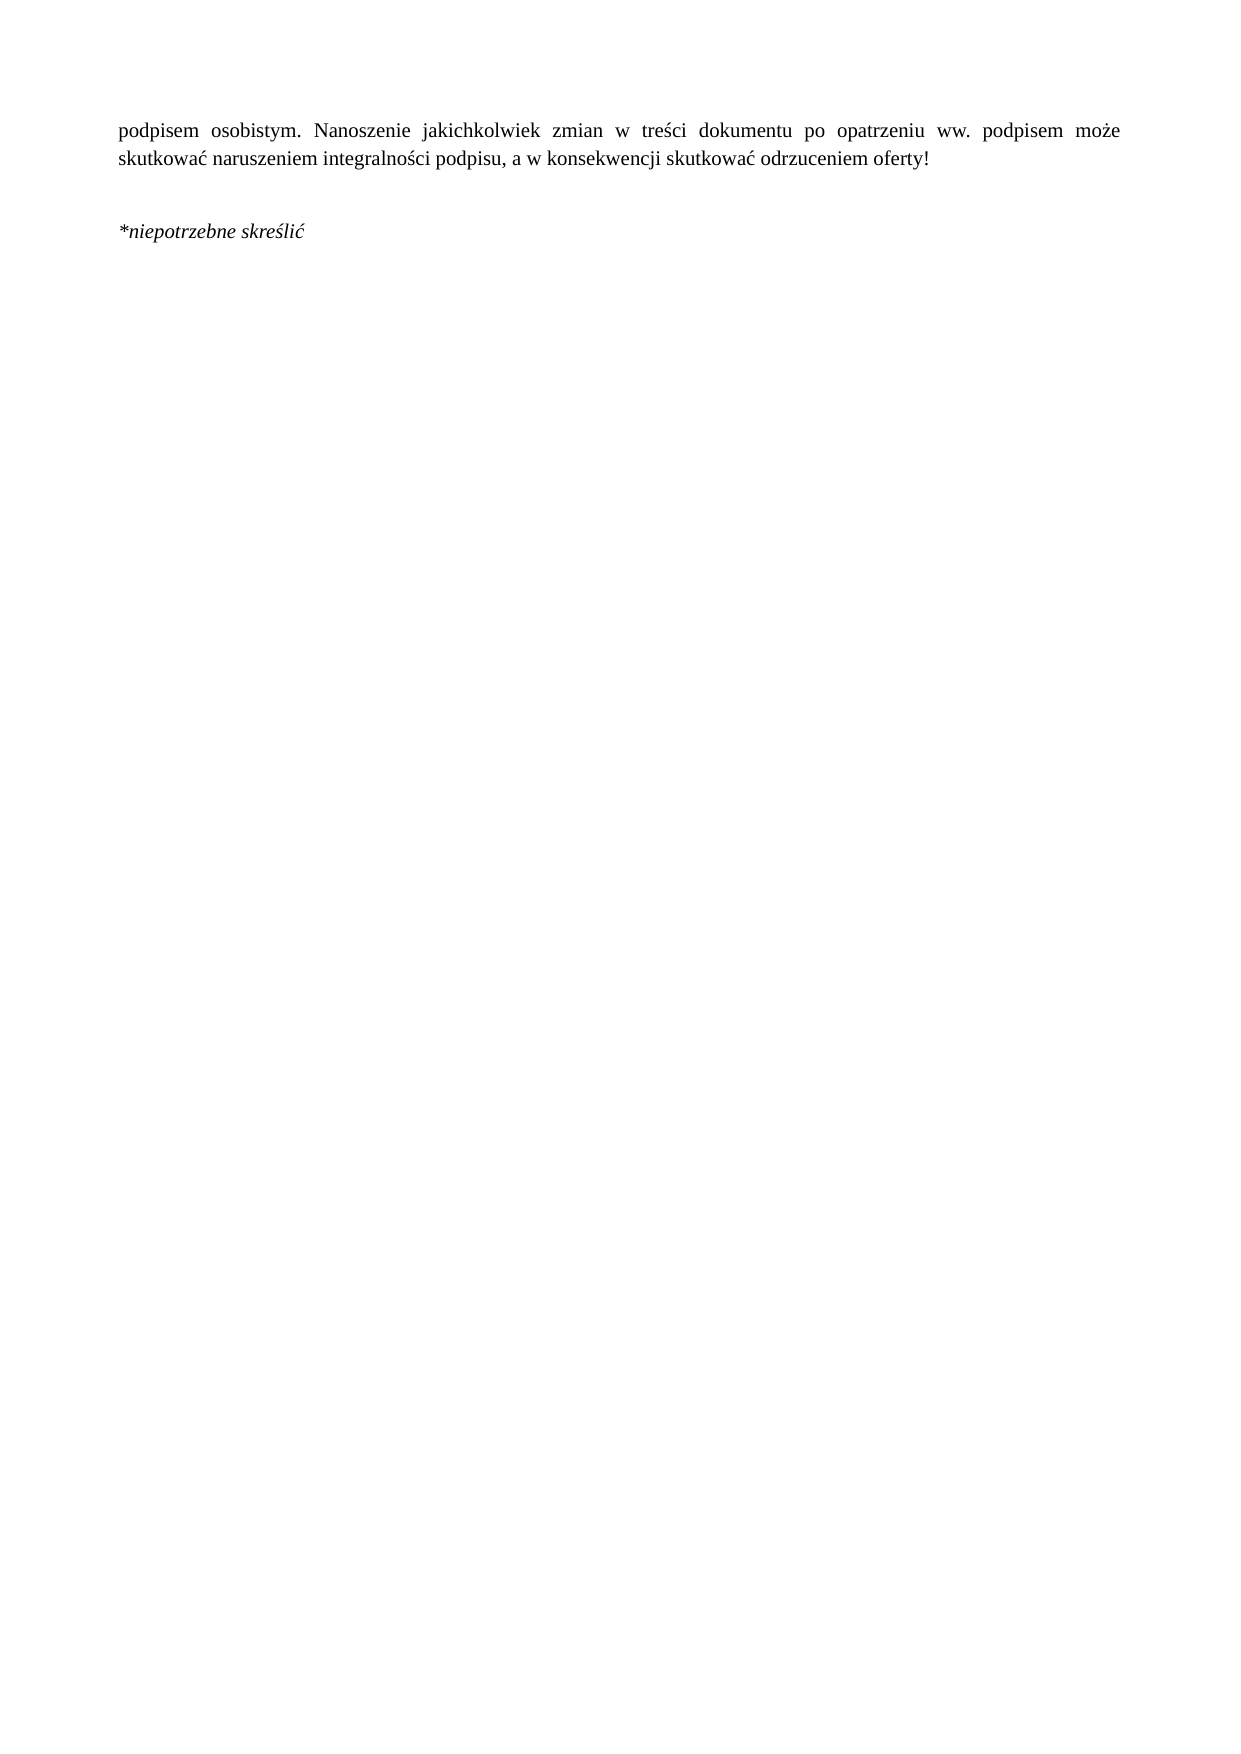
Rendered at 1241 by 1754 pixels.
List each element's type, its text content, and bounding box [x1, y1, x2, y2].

text *niepotrzebne skreślić [118, 219, 1122, 243]
text podpisem osobistym. Nanoszenie jakichkolwiek zmian w treści dokumentu po opatrzeniu ww. podpisem może skutkować naruszeniem integralności podpisu, a w konsekwencji skutkować odrzuceniem oferty! [118, 118, 1122, 170]
